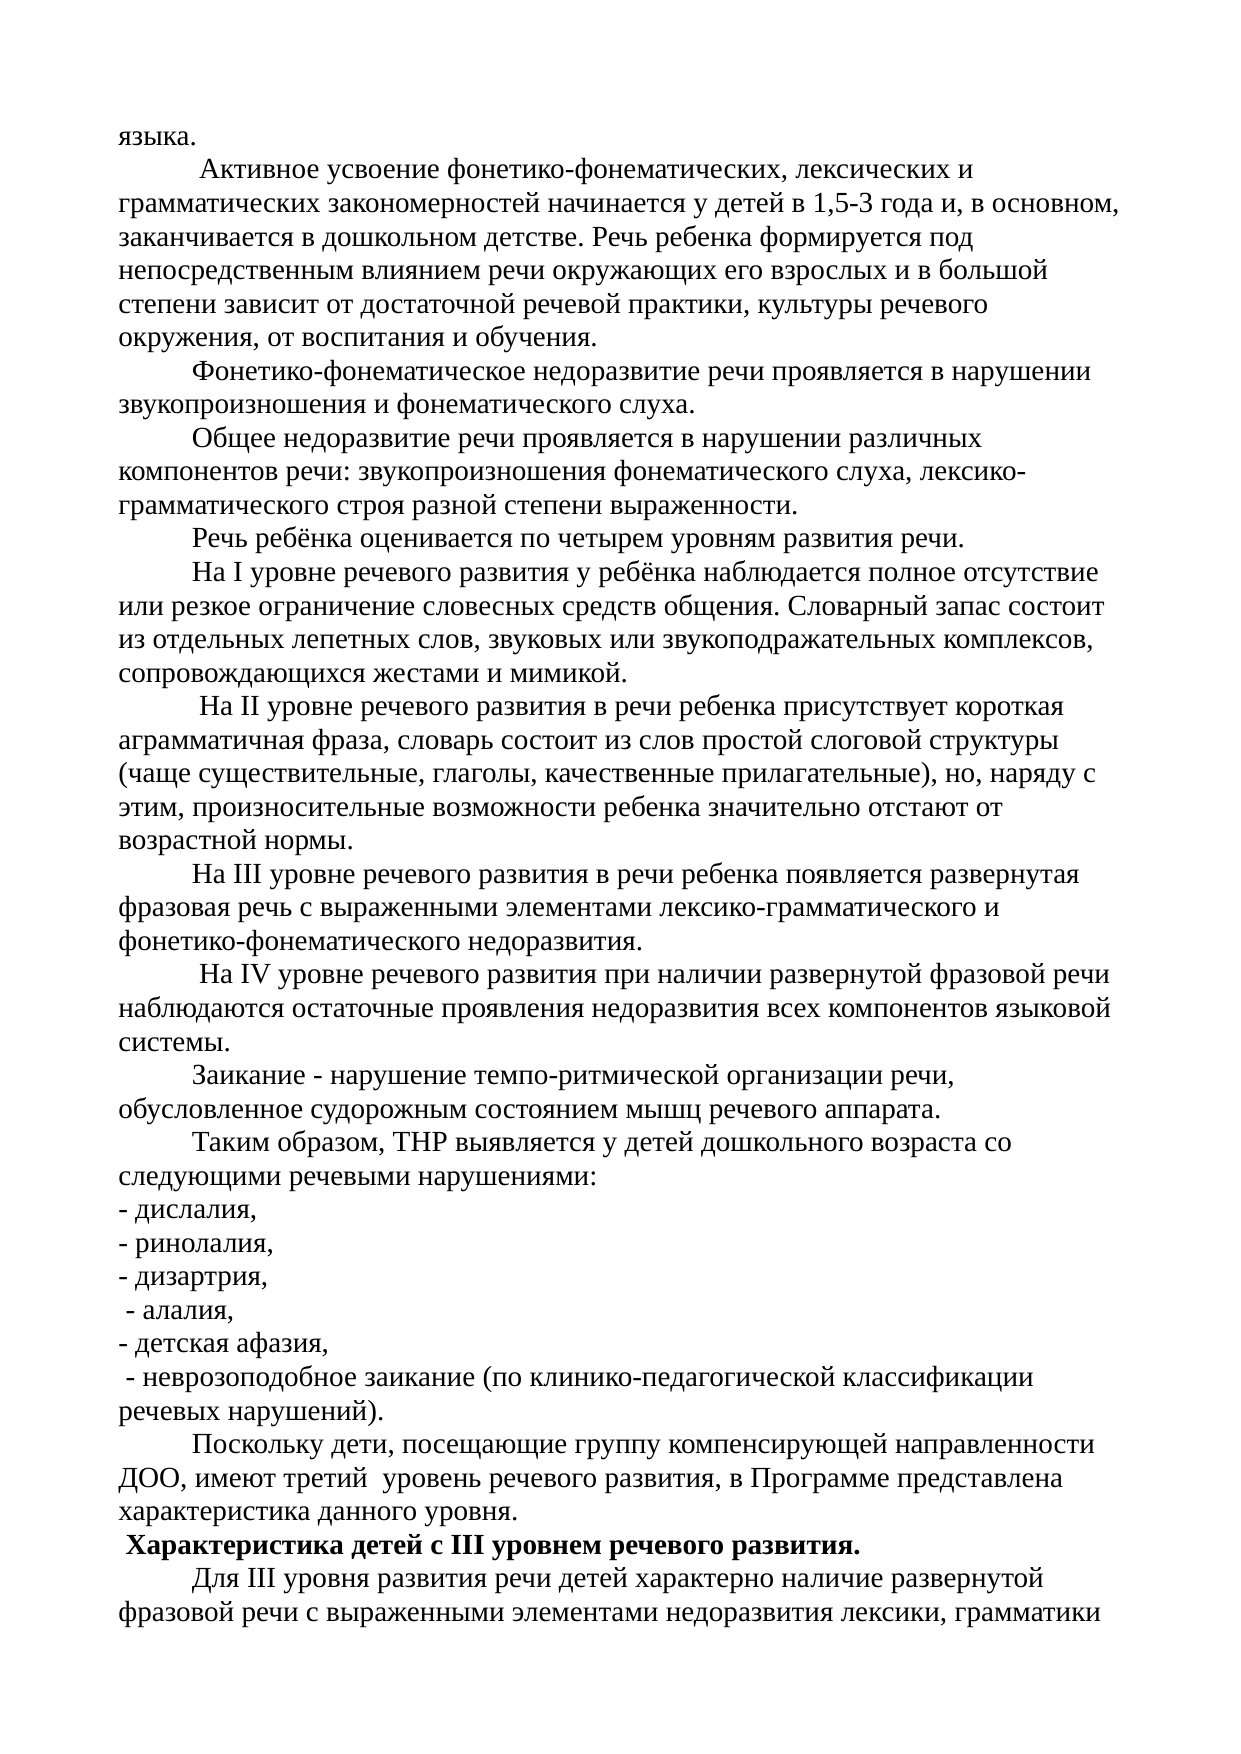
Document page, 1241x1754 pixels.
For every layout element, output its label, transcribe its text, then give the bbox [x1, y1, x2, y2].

text - дизартрия, [118, 1258, 1122, 1292]
text Поскольку дети, посещающие группу компенсирующей направленности ДОО, имеют третий уровень речевого развития, в Программе представлена характеристика данного уровня. [118, 1426, 1122, 1527]
text Заикание - нарушение темпо-ритмической организации речи, обусловленное судорожным состоянием мышц речевого аппарата. [118, 1057, 1122, 1124]
text - ринолалия, [118, 1225, 1122, 1258]
text Характеристика детей с III уровнем речевого развития. [118, 1527, 1122, 1560]
text На II уровне речевого развития в речи ребенка присутствует короткая аграмматичная фраза, словарь состоит из слов простой слоговой структуры (чаще существительные, глаголы, качественные прилагательные), но, наряду с этим, произносительные возможности ребенка значительно отстают от возрастной нормы. [118, 688, 1122, 856]
text Таким образом, ТНР выявляется у детей дошкольного возраста со следующими речевыми нарушениями: [118, 1124, 1122, 1191]
text - детская афазия, [118, 1326, 1122, 1359]
text - алалия, [118, 1292, 1122, 1326]
text На IV уровне речевого развития при наличии развернутой фразовой речи наблюдаются остаточные проявления недоразвития всех компонентов языковой системы. [118, 957, 1122, 1057]
text - дислалия, [118, 1191, 1122, 1225]
text На III уровне речевого развития в речи ребенка появляется развернутая фразовая речь с выраженными элементами лексико-грамматического и фонетико-фонематического недоразвития. [118, 856, 1122, 957]
text Фонетико-фонематическое недоразвитие речи проявляется в нарушении звукопроизношения и фонематического слуха. [118, 353, 1122, 420]
text Для III уровня развития речи детей характерно наличие развернутой фразовой речи с выраженными элементами недоразвития лексики, грамматики [118, 1560, 1122, 1627]
text языка. [118, 118, 1122, 152]
text Общее недоразвитие речи проявляется в нарушении различных компонентов речи: звукопроизношения фонематического слуха, лексико-грамматического строя разной степени выраженности. [118, 420, 1122, 521]
text - неврозоподобное заикание (по клинико-педагогической классификации речевых нарушений). [118, 1359, 1122, 1426]
text На I уровне речевого развития у ребёнка наблюдается полное отсутствие или резкое ограничение словесных средств общения. Словарный запас состоит из отдельных лепетных слов, звуковых или звукоподражательных комплексов, сопровождающихся жестами и мимикой. [118, 554, 1122, 688]
text Речь ребёнка оценивается по четырем уровням развития речи. [118, 521, 1122, 554]
text Активное усвоение фонетико-фонематических, лексических и грамматических закономерностей начинается у детей в 1,5-3 года и, в основном, заканчивается в дошкольном детстве. Речь ребенка формируется под непосредственным влиянием речи окружающих его взрослых и в большой степени зависит от достаточной речевой практики, культуры речевого окружения, от воспитания и обучения. [118, 152, 1122, 353]
